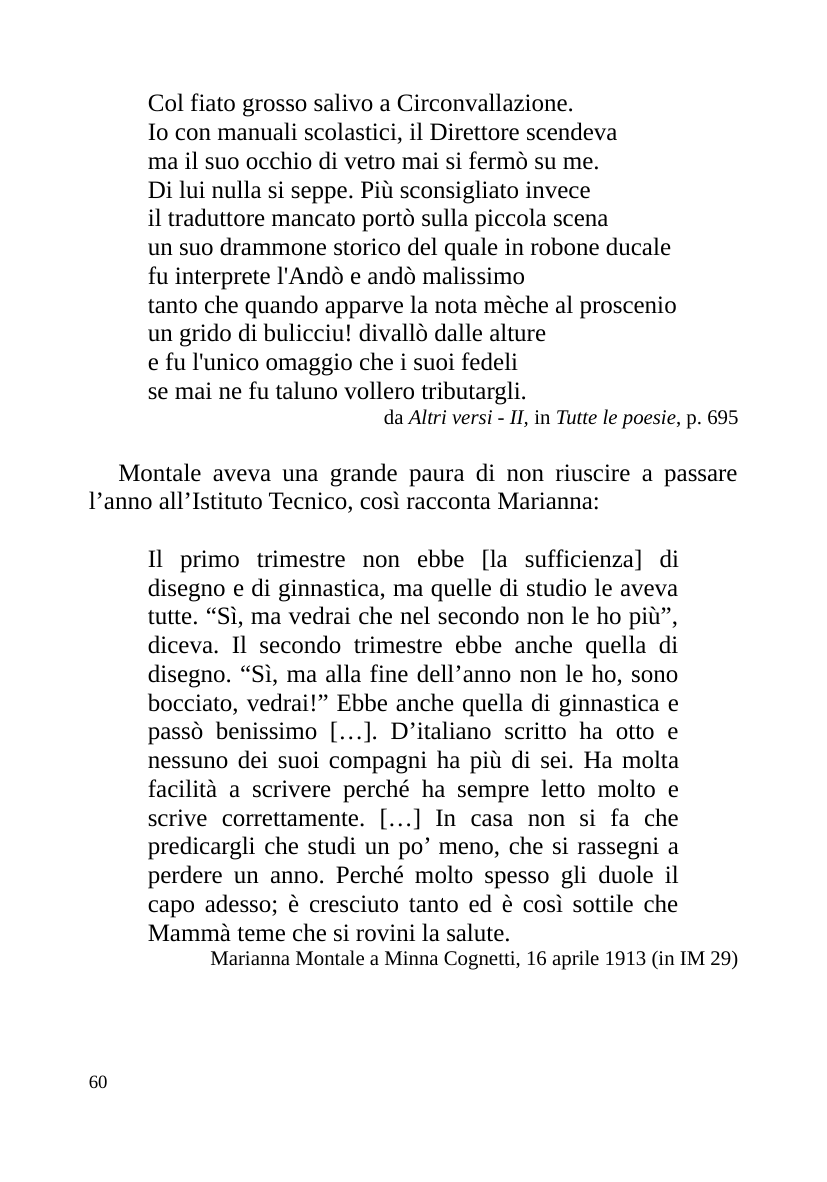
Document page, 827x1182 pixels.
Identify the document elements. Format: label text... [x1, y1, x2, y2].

text Montale aveva una grande paura di non riuscire a passare l’anno all’Istituto Tecnico, così racconta Marianna: [88, 458, 738, 515]
text da Altri versi - II, in Tutte le poesie, p. 695 [88, 405, 738, 429]
text ma il suo occhio di vetro mai si fermò su me. [148, 146, 679, 175]
text il traduttore mancato portò sulla piccola scena [148, 203, 679, 232]
text se mai ne fu taluno vollero tributargli. [148, 376, 679, 405]
text Marianna Montale a Minna Cognetti, 16 aprile 1913 (in IM 29) [88, 946, 738, 970]
text Di lui nulla si seppe. Più sconsigliato invece [148, 175, 679, 203]
text un suo drammone storico del quale in robone ducale [148, 232, 679, 261]
text un grido di bulicciu! divallò dalle alture [148, 318, 679, 347]
text fu interprete l'Andò e andò malissimo [148, 261, 679, 290]
text Col fiato grosso salivo a Circonvallazione. [148, 88, 679, 117]
text tanto che quando apparve la nota mèche al proscenio [148, 290, 679, 318]
text e fu l'unico omaggio che i suoi fedeli [148, 347, 679, 376]
text Io con manuali scolastici, il Direttore scendeva [148, 117, 679, 146]
text Il primo trimestre non ebbe [la sufficienza] di disegno e di ginnastica, ma quelle di studio le aveva tutte. “Sì, ma vedrai che nel secondo non le ho più”, diceva. Il secondo trimestre ebbe anche quella di disegno. “Sì, ma alla fine dell’anno non le ho, sono bocciato, vedrai!” Ebbe anche quella di ginnastica e passò benissimo […]. D’italiano scritto ha otto e nessuno dei suoi compagni ha più di sei. Ha molta facilità a scrivere perché ha sempre letto molto e scrive correttamente. […] In casa non si fa che predicargli che studi un po’ meno, che si rassegni a perdere un anno. Perché molto spesso gli duole il capo adesso; è cresciuto tanto ed è così sottile che Mammà teme che si rovini la salute. [148, 544, 679, 946]
